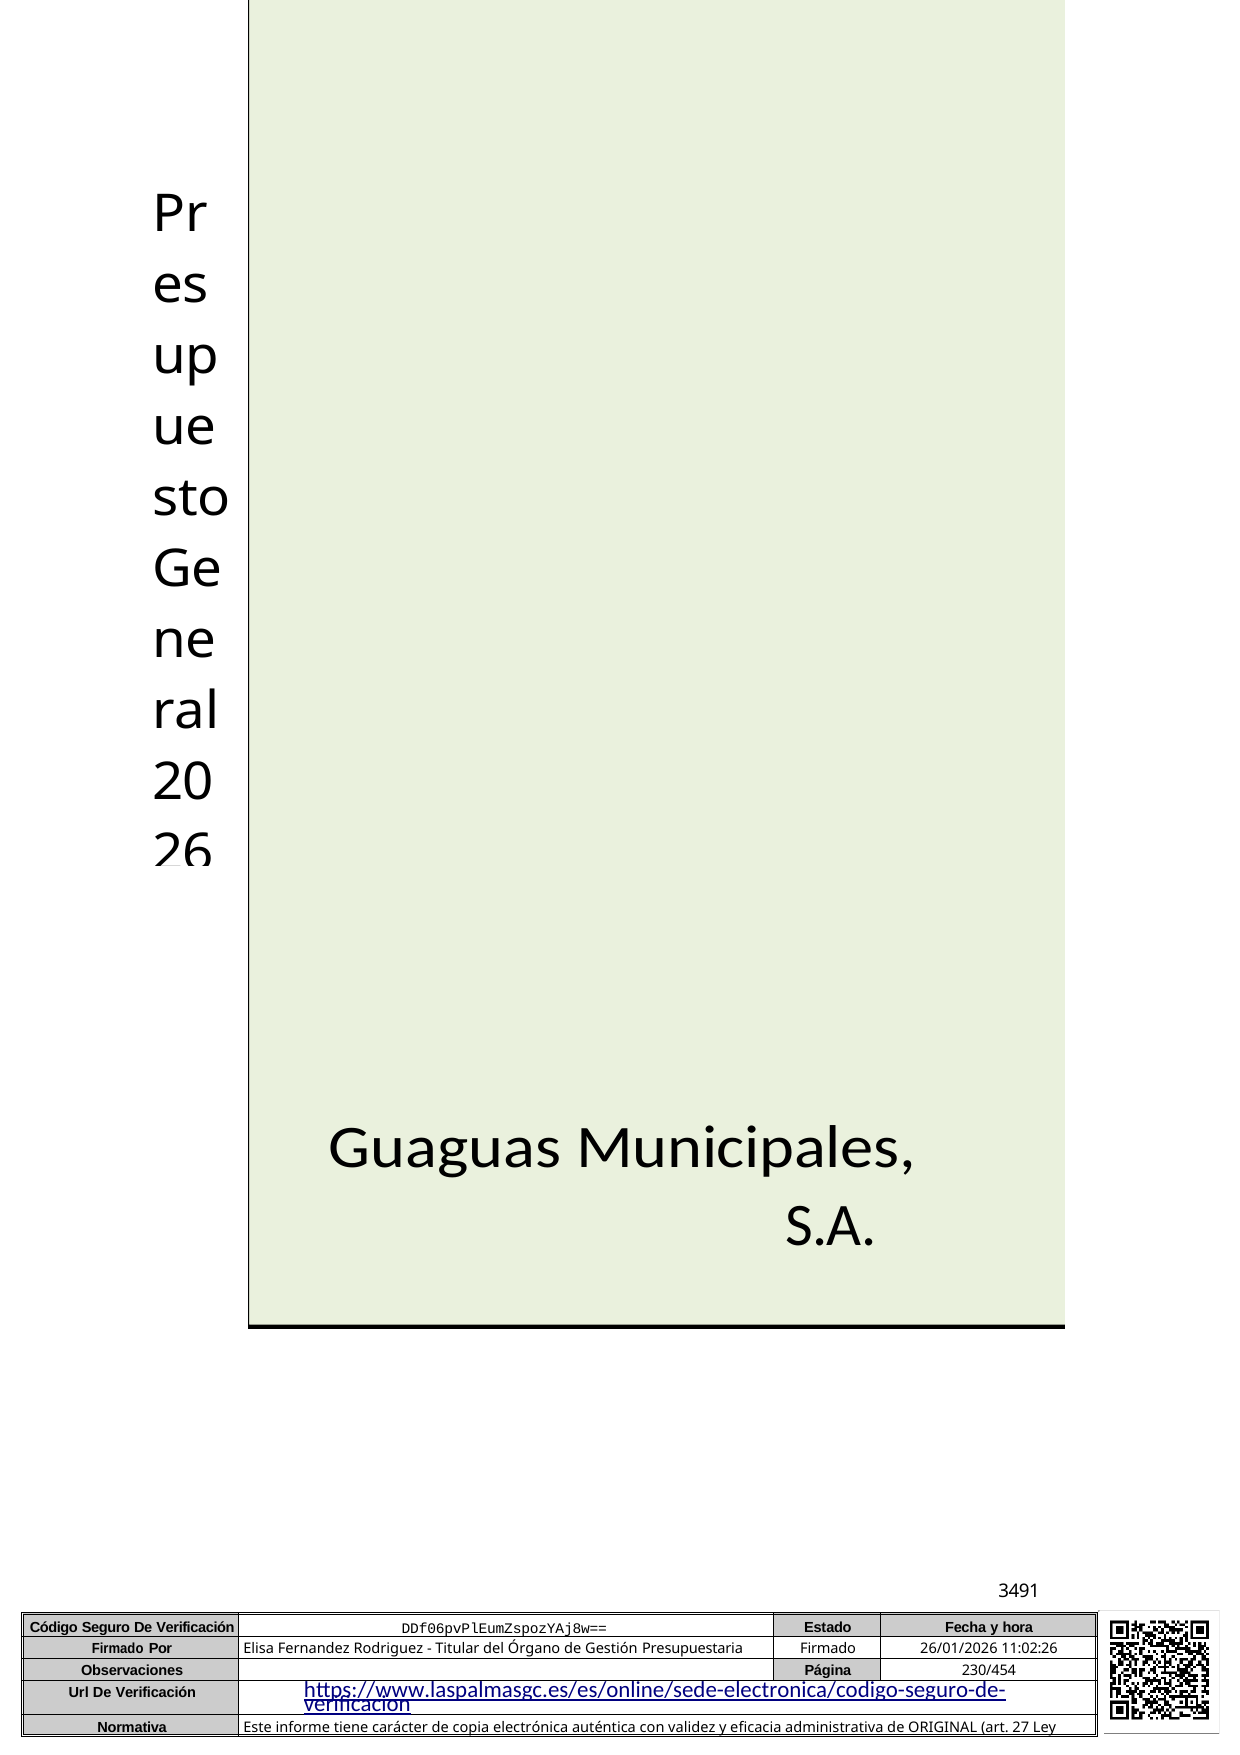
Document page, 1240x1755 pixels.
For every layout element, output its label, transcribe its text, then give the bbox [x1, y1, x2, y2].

text Presupuesto General 2026 [152, 176, 232, 865]
